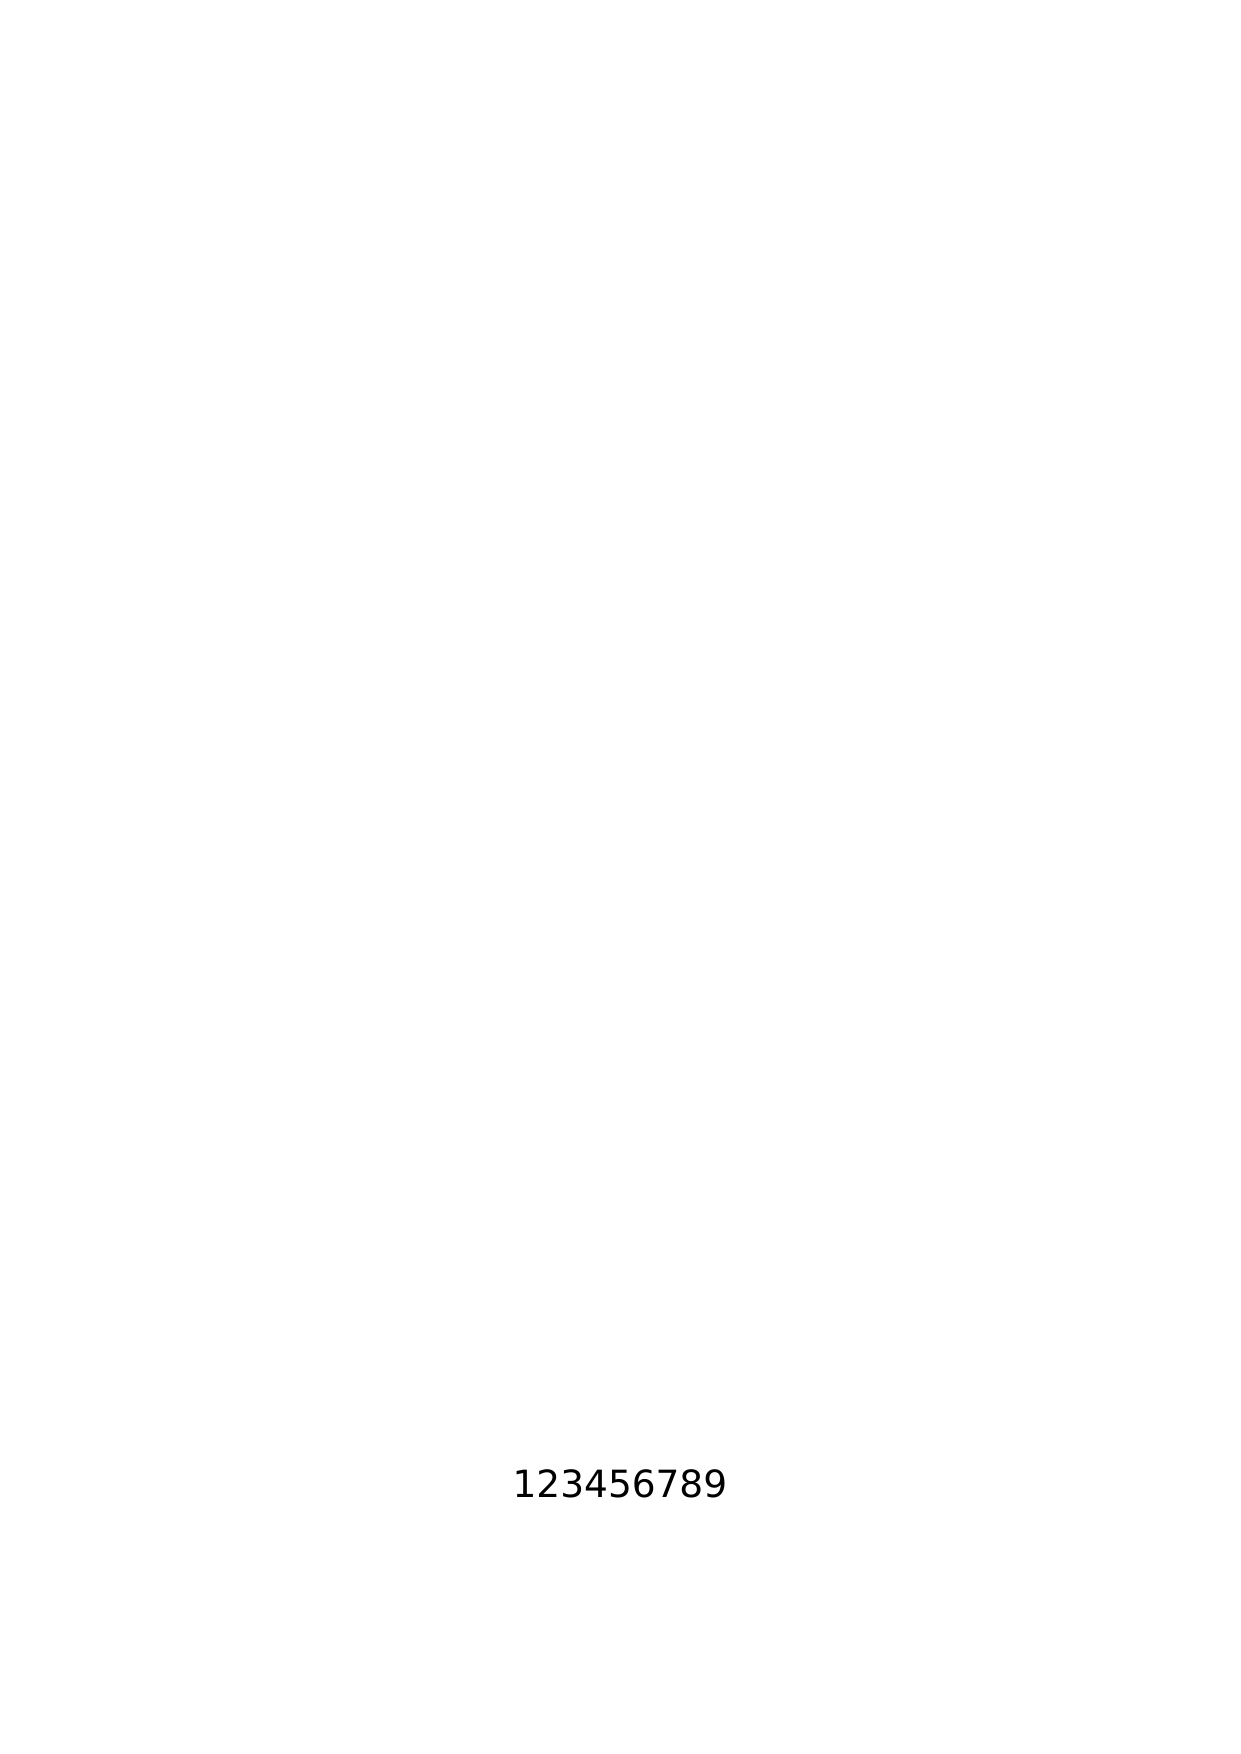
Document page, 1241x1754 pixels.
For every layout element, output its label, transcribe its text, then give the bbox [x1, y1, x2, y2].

text 123456789 [118, 1474, 1122, 1504]
